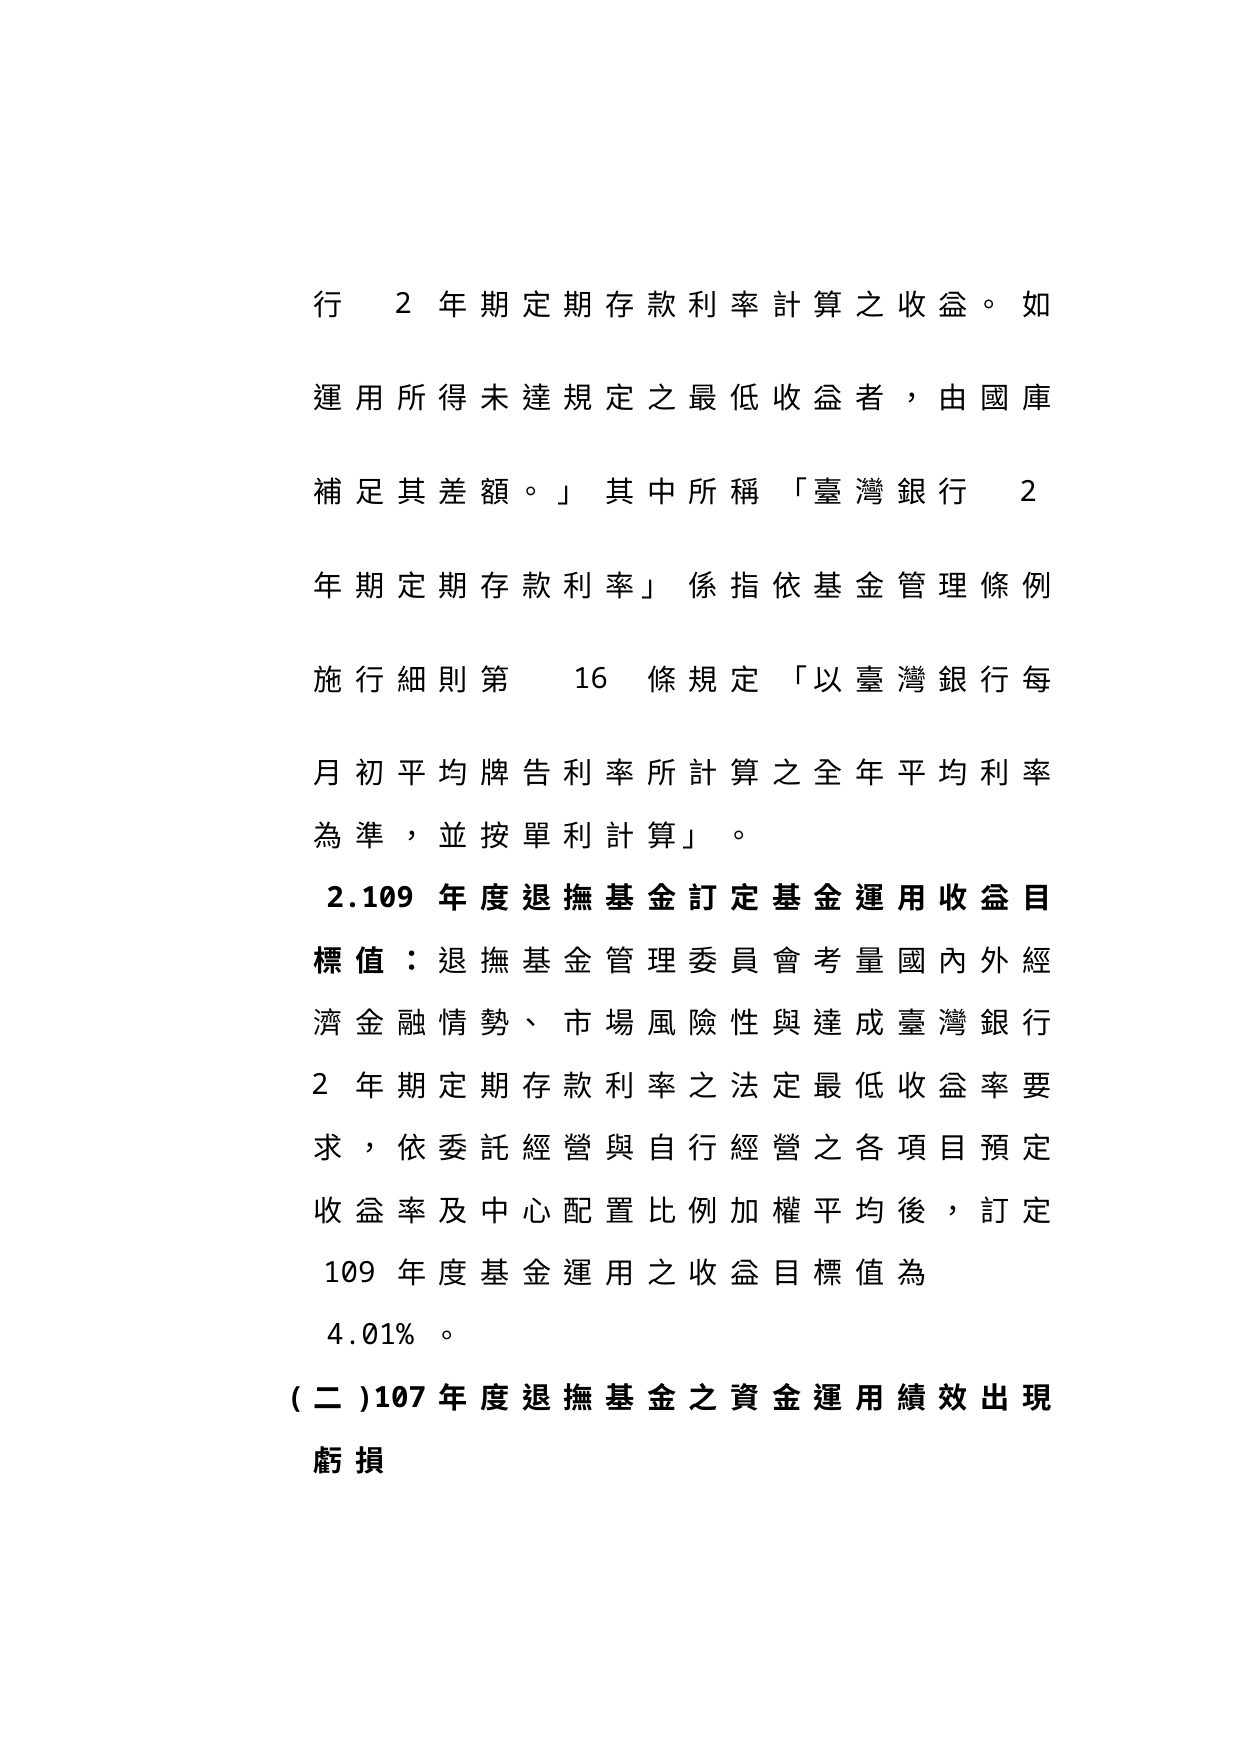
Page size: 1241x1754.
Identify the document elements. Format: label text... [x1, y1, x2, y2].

text 行 2 年期定期存款利率計算之收益。如運用所得未達規定之最低收益者，由國庫補足其差額。」其中所稱「臺灣銀行 2 年期定期存款利率」係指依基金管理條例施行細則第 16 條規定「以臺灣銀行每月初平均牌告利率所計算之全年平均利率為準，並按單利計算」。 [271, 229, 1057, 854]
text (二)107年度退撫基金之資金運用績效出現虧損 [241, 1354, 1057, 1479]
text 2.109年度退撫基金訂定基金運用收益目標值：退撫基金管理委員會考量國內外經濟金融情勢、市場風險性與達成臺灣銀行 2 年期定期存款利率之法定最低收益率要求，依委託經營與自行經營之各項目預定收益率及中心配置比例加權平均後，訂定109年度基金運用之收益目標值為4.01%。 [271, 854, 1057, 1354]
